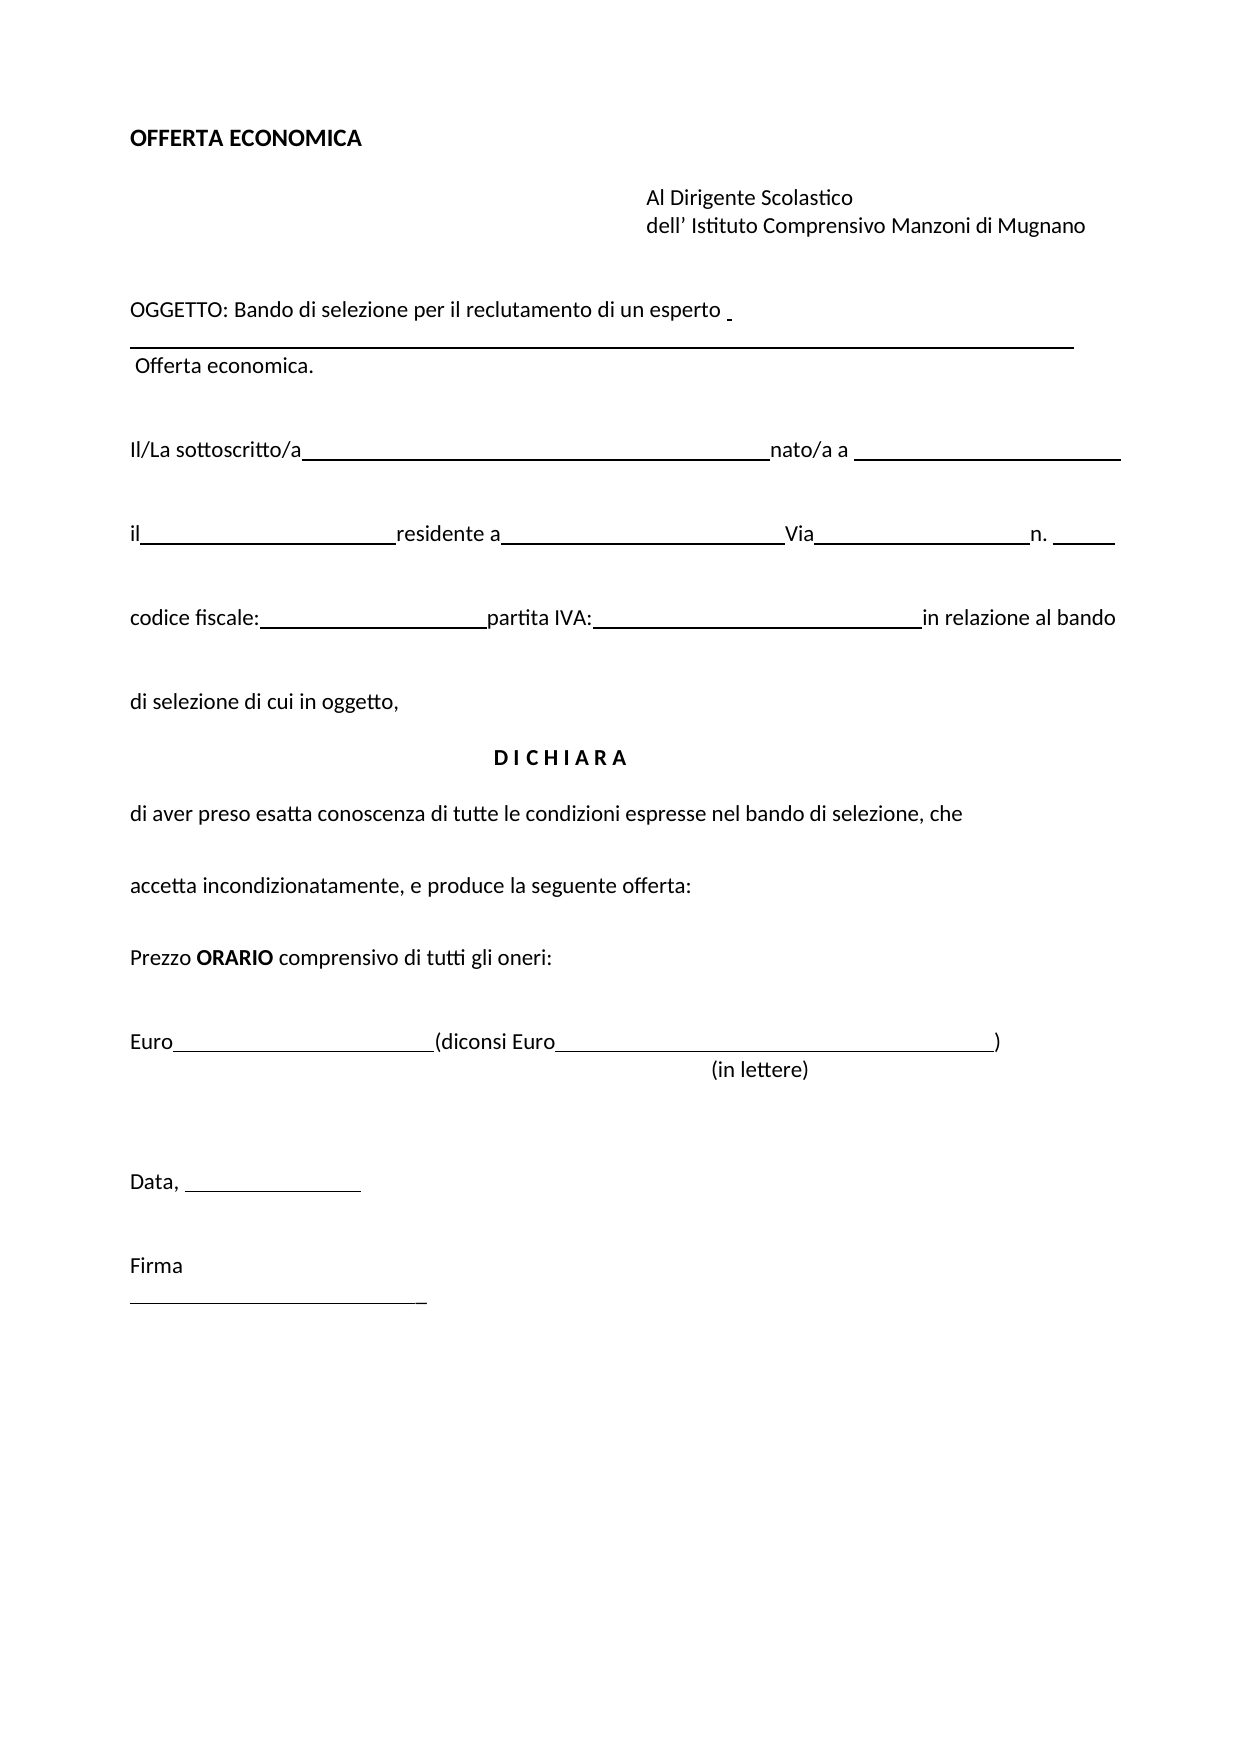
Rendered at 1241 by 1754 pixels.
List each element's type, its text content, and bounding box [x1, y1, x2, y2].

text di selezione di cui in oggetto, [130, 687, 1122, 715]
text OGGETTO: Bando di selezione per il reclutamento di un esperto [130, 295, 1073, 347]
text di aver preso esatta conoscenza di tutte le condizioni espresse nel bando di selezione, che accetta incondizionatamente, e produce la seguente offerta: [130, 799, 1029, 899]
text Euro (diconsi Euro ) [130, 1027, 1122, 1055]
text Prezzo ORARIO comprensivo di tutti gli oneri: [130, 943, 1122, 971]
text _ [130, 1279, 1122, 1307]
text il residente a Via n. [130, 519, 1122, 547]
text D I C H I A R A [118, 743, 687, 771]
text Data, [130, 1167, 1122, 1195]
text Al Dirigente Scolastico [646, 183, 1122, 211]
text Il/La sottoscritto/a nato/a a [130, 435, 1122, 463]
title OFFERTA ECONOMICA [130, 122, 1122, 153]
text Offerta economica. [130, 349, 1073, 379]
text dell’ Istituto Comprensivo Manzoni di Mugnano [646, 211, 1122, 239]
text Firma [130, 1251, 1122, 1279]
text (in lettere) [711, 1055, 1122, 1083]
text codice fiscale: partita IVA: in relazione al bando [130, 603, 1122, 631]
